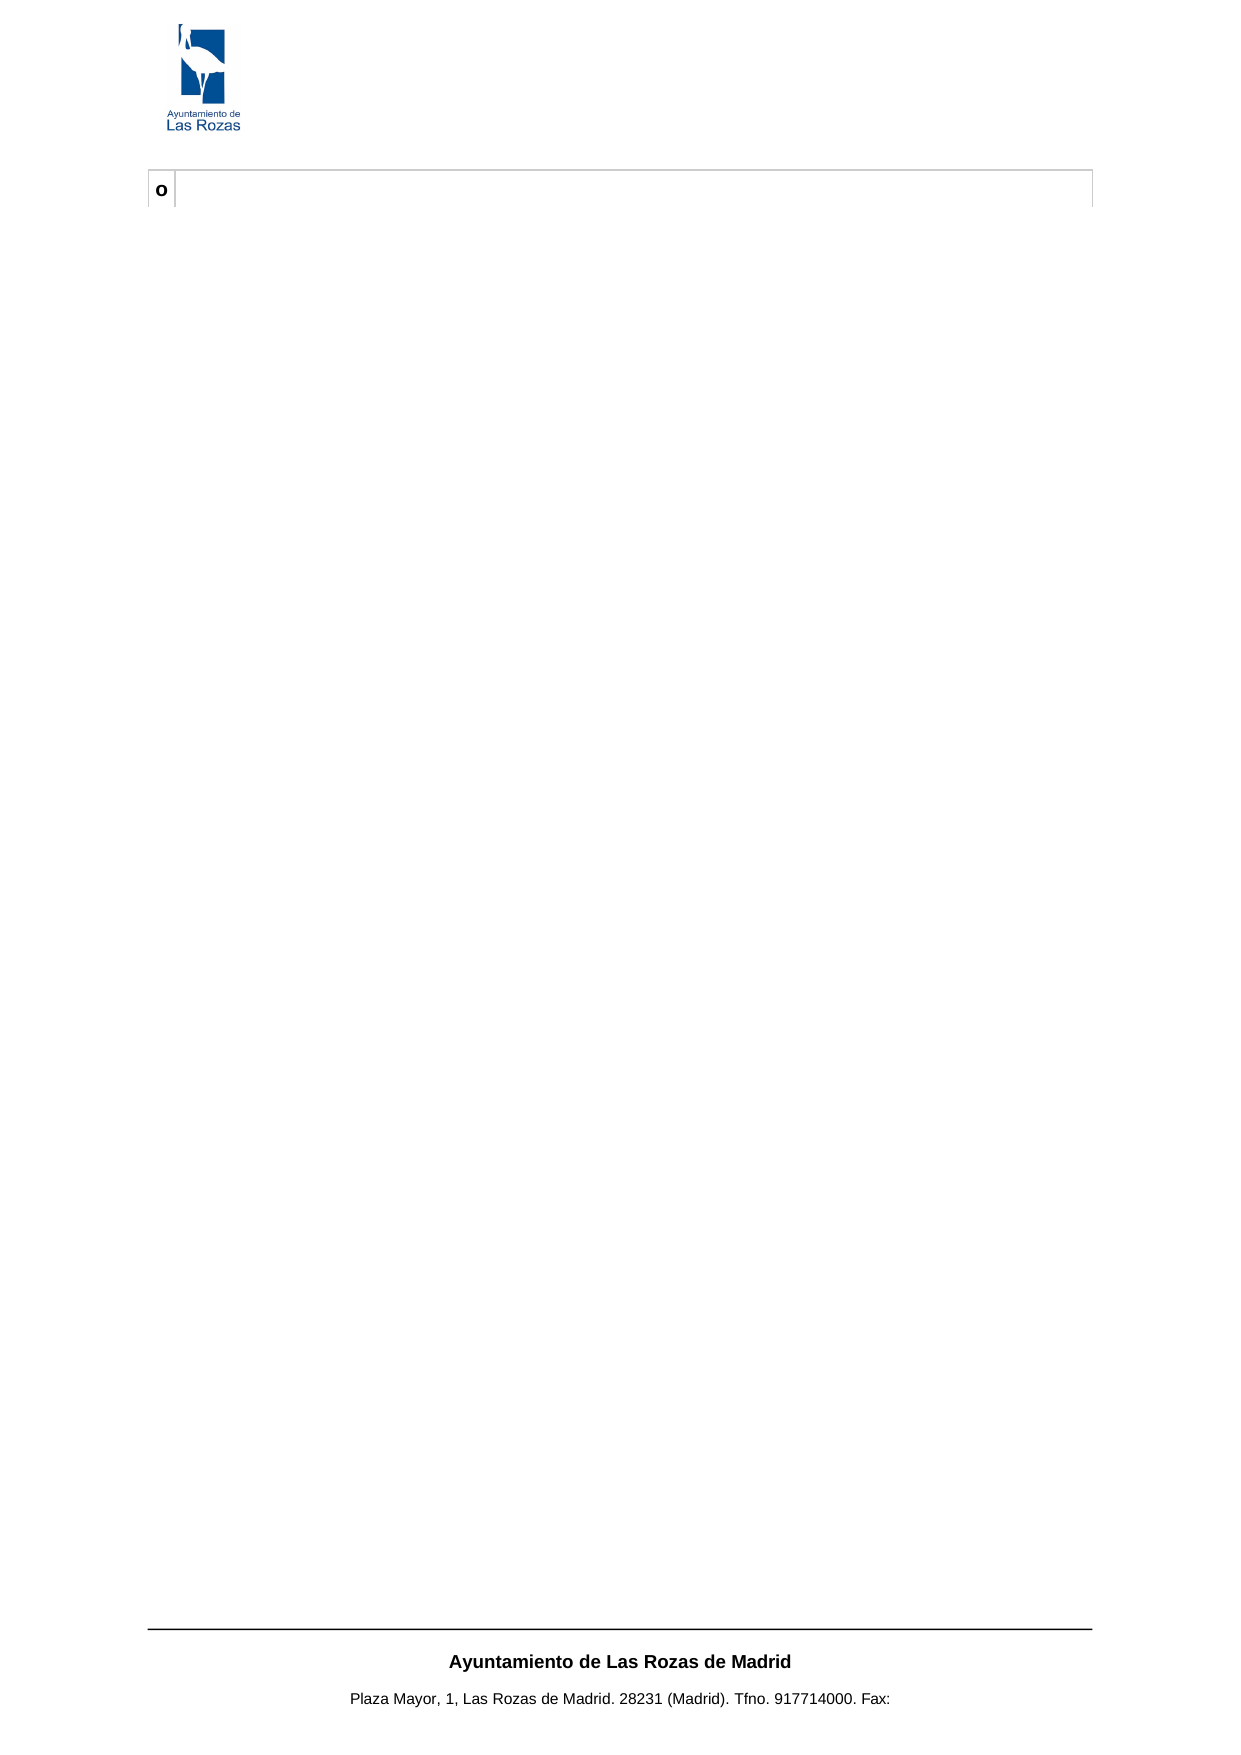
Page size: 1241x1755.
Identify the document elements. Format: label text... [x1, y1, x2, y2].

table_cell [176, 171, 1092, 207]
table_cell o [149, 171, 174, 207]
